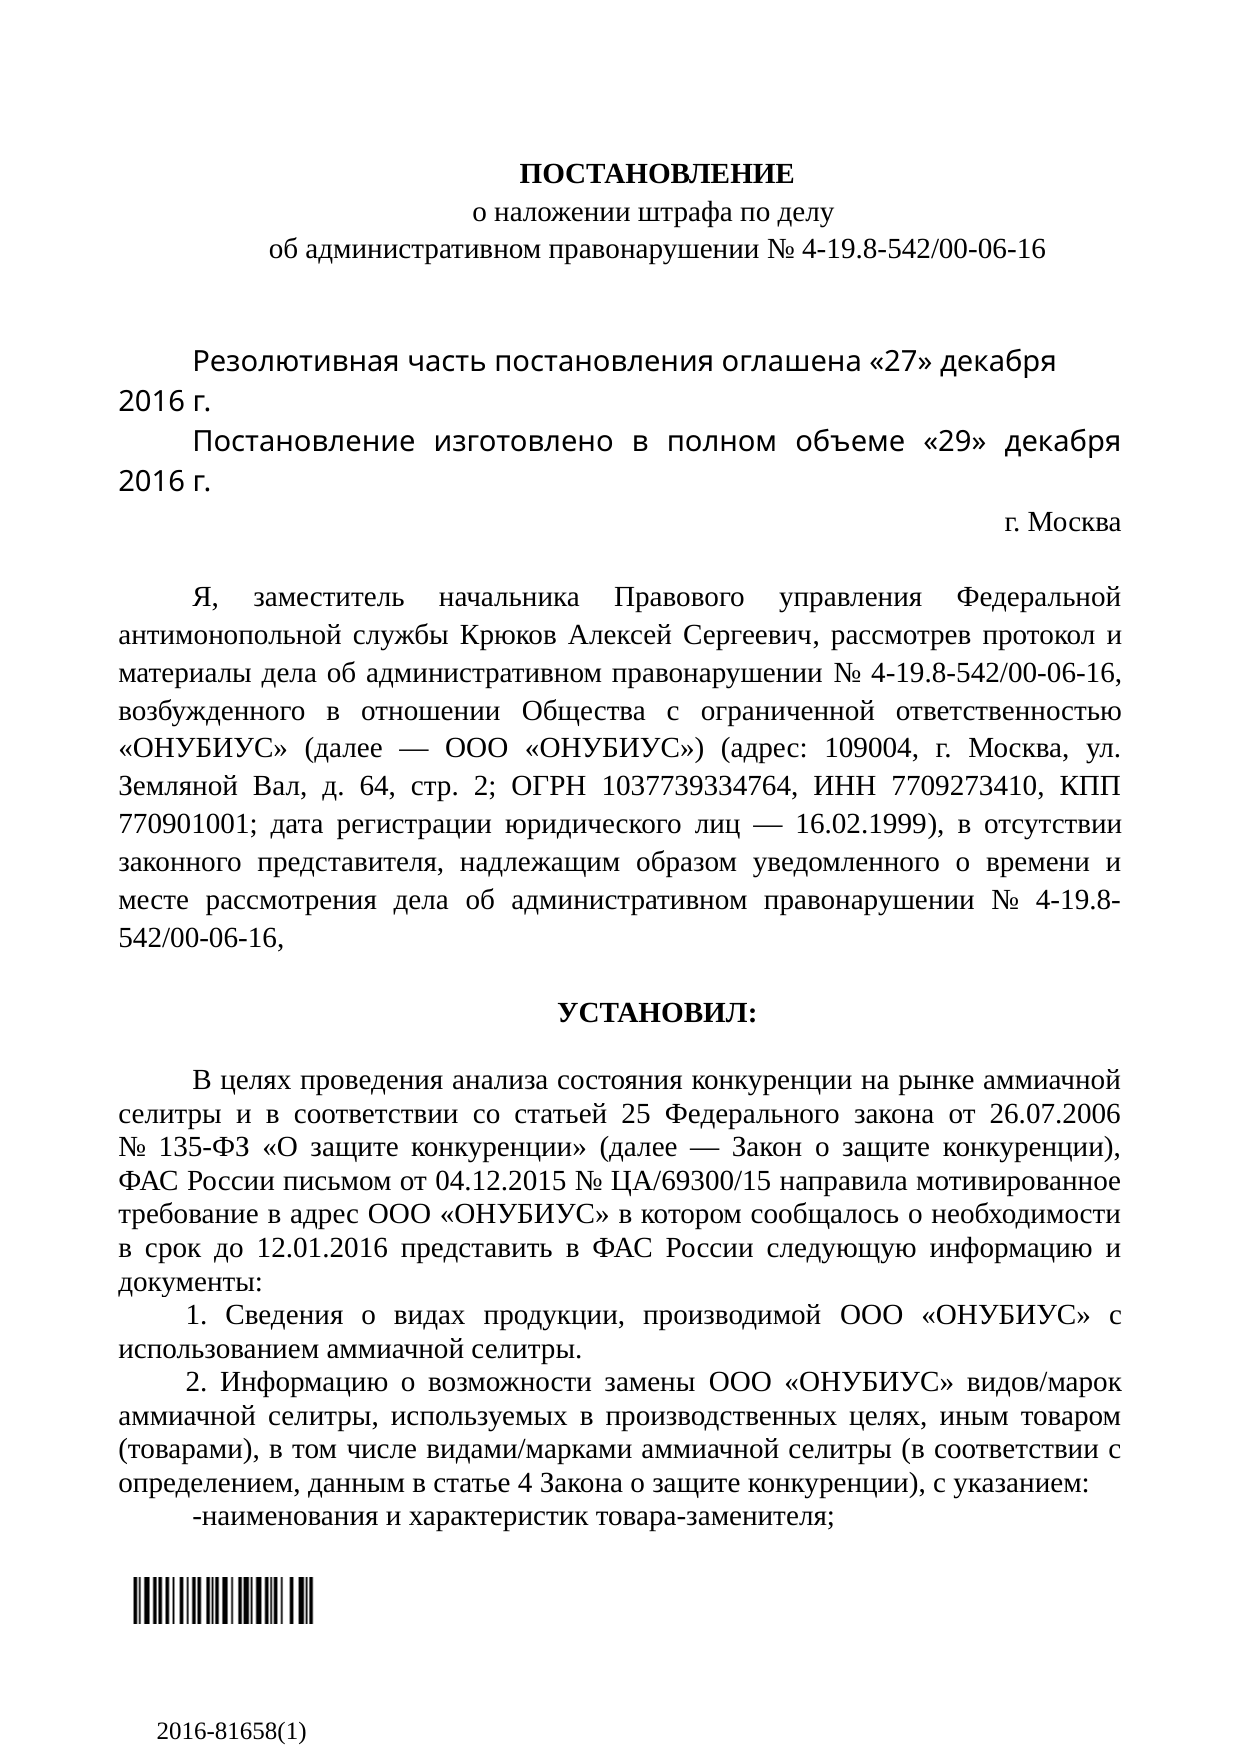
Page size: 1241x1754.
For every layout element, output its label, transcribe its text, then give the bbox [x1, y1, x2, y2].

text Резолютивная часть постановления оглашена «27» декабря 2016 г. [118, 341, 1122, 420]
text об административном правонарушении № 4-19.8-542/00-06-16 [118, 227, 1122, 265]
text Постановление изготовлено в полном объеме «29» декабря 2016 г. [118, 420, 1122, 499]
text В целях проведения анализа состояния конкуренции на рынке аммиачной селитры и в соответствии со статьей 25 Федерального закона от 26.07.2006 № 135-ФЗ «О защите конкуренции» (далее — Закон о защите конкуренции), ФАС России письмом от 04.12.2015 № ЦА/69300/15 направила мотивированное требование в адрес ООО «ОНУБИУС» в котором сообщалось о необходимости в срок до 12.01.2016 представить в ФАС России следующую информацию и документы: [118, 1062, 1122, 1297]
text 1. Сведения о видах продукции, производимой ООО «ОНУБИУС» с использованием аммиачной селитры. [118, 1297, 1122, 1364]
text ПОСТАНОВЛЕНИЕ [118, 152, 1122, 189]
text -наименования и характеристик товара-заменителя; [118, 1498, 1122, 1532]
text Я, заместитель начальника Правового управления Федеральной антимонопольной службы Крюков Алексей Сергеевич, рассмотрев протокол и материалы дела об административном правонарушении № 4-19.8-542/00-06-16, возбужденного в отношении Общества с ограниченной ответственностью «ОНУБИУС» (далее — ООО «ОНУБИУС») (адрес: 109004, г. Москва, ул. Земляной Вал, д. 64, стр. 2; ОГРН 1037739334764, ИНН 7709273410, КПП 770901001; дата регистрации юридического лиц — 16.02.1999), в отсутствии законного представителя, надлежащим образом уведомленного о времени и месте рассмотрения дела об административном правонарушении № 4-19.8-542/00-06-16, [118, 575, 1122, 953]
text 2. Информацию о возможности замены ООО «ОНУБИУС» видов/марок аммиачной селитры, используемых в производственных целях, иным товаром (товарами), в том числе видами/марками аммиачной селитры (в соответствии с определением, данным в статье 4 Закона о защите конкуренции), с указанием: [118, 1364, 1122, 1498]
text о наложении штрафа по делу [118, 189, 1122, 227]
text г. Москва [118, 499, 1122, 537]
text УСТАНОВИЛ: [118, 991, 1122, 1029]
picture [118, 1577, 331, 1624]
